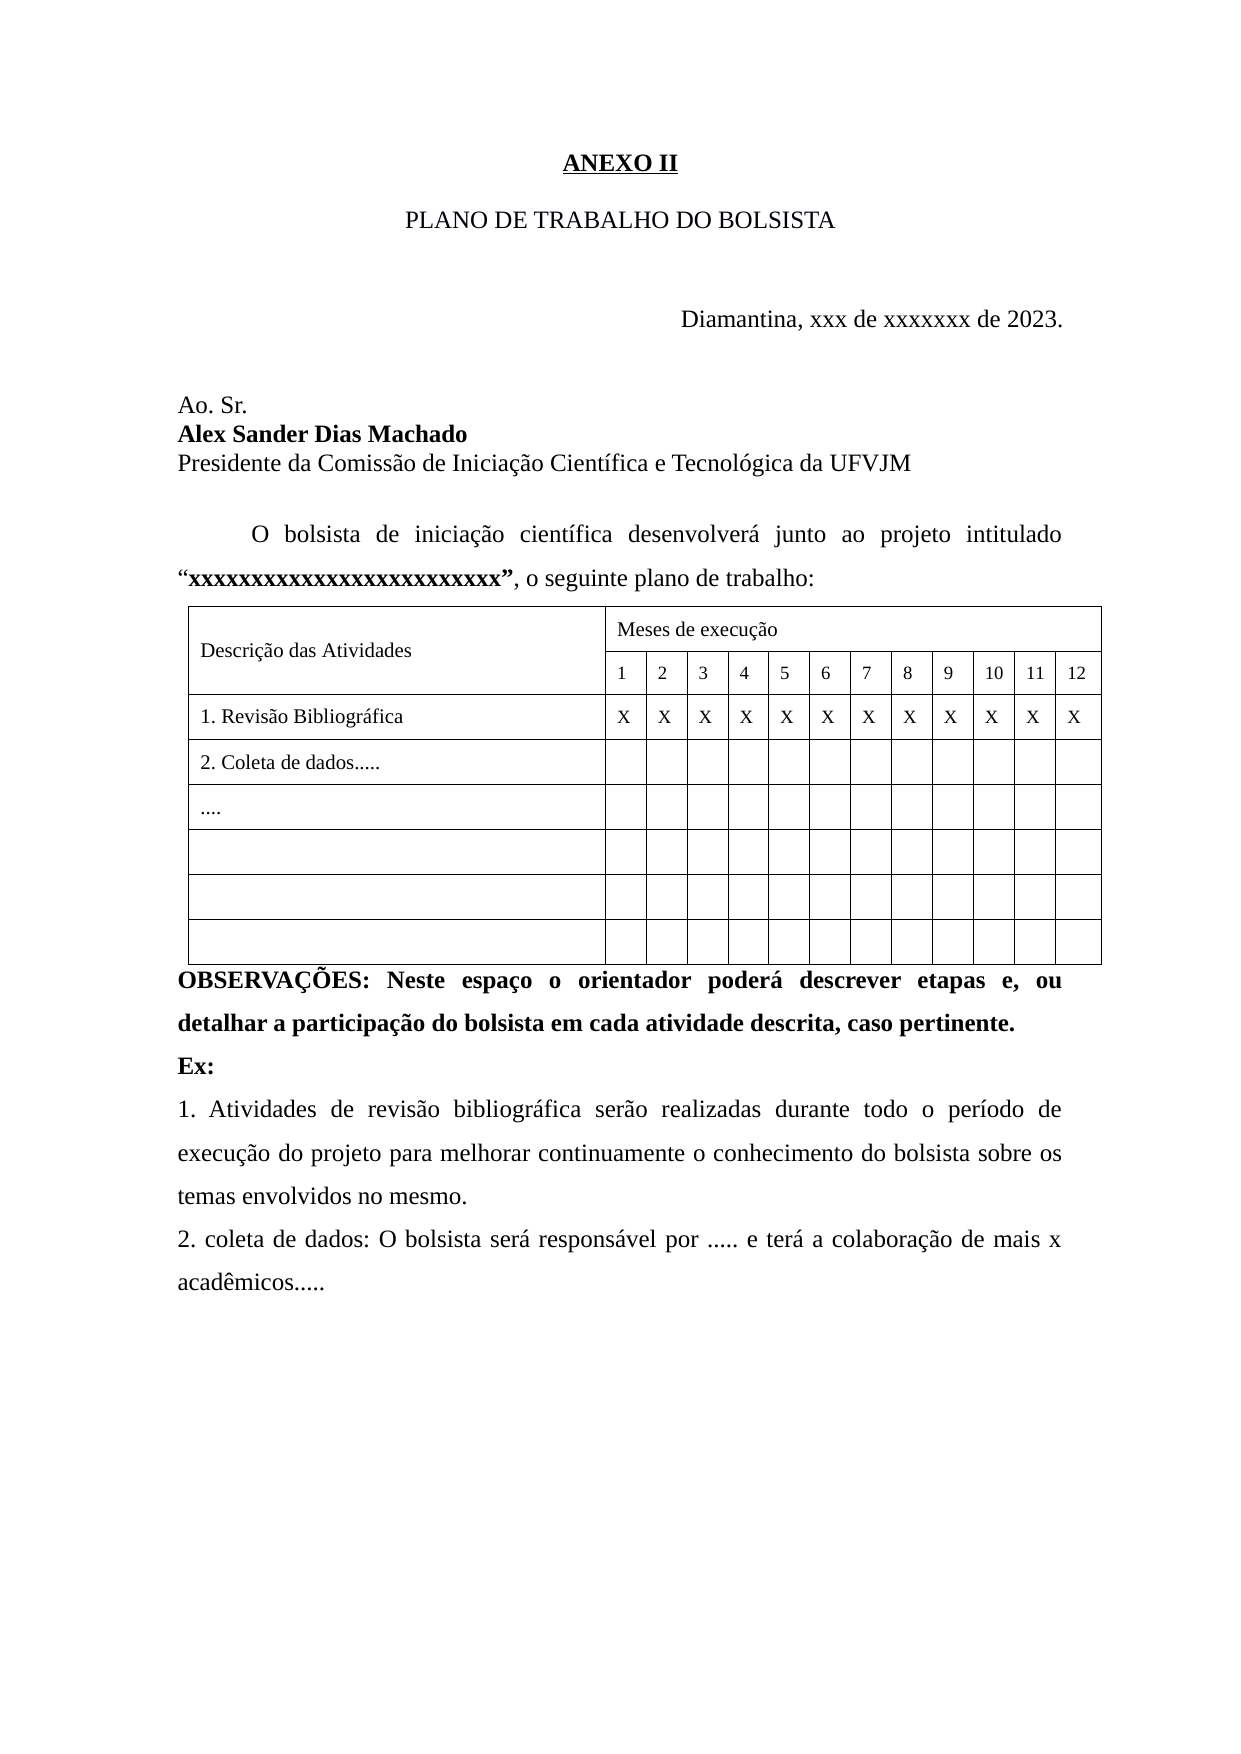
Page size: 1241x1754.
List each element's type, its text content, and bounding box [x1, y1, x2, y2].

table_cell [647, 920, 687, 964]
table_cell [1056, 740, 1101, 784]
table_cell [769, 875, 809, 919]
table_cell 8 [892, 652, 932, 693]
table_cell [769, 830, 809, 874]
table_cell [769, 740, 809, 784]
table_cell [189, 920, 605, 964]
table_cell [729, 785, 768, 829]
table_cell [647, 785, 687, 829]
table_cell [933, 875, 973, 919]
text OBSERVAÇÕES: Neste espaço o orientador poderá descrever etapas e, ou detalhar a participação do bolsista em cada atividade descrita, caso pertinente. [177, 965, 1063, 1037]
table_cell X [1015, 695, 1055, 738]
text 1. Atividades de revisão bibliográfica serão realizadas durante todo o período de execução do projeto para melhorar continuamente o conhecimento do bolsista sobre os temas envolvidos no mesmo. [177, 1094, 1063, 1209]
table_cell 5 [769, 652, 809, 693]
table_cell X [769, 695, 809, 738]
table_cell [933, 830, 973, 874]
table_cell [1015, 920, 1055, 964]
table_cell [647, 830, 687, 874]
table_cell [892, 830, 932, 874]
text Ao. Sr. [177, 390, 1063, 419]
table_cell [933, 920, 973, 964]
text PLANO DE TRABALHO DO BOLSISTA [177, 205, 1063, 234]
table_cell [729, 875, 768, 919]
table_cell [606, 785, 646, 829]
table_cell [810, 875, 850, 919]
table_cell [810, 920, 850, 964]
table_cell [606, 920, 646, 964]
table_cell [647, 740, 687, 784]
table_cell [851, 740, 891, 784]
table_cell [810, 830, 850, 874]
table_cell X [974, 695, 1014, 738]
table_header Meses de execução [606, 607, 1101, 651]
text Diamantina, xxx de xxxxxxx de 2023. [177, 304, 1063, 333]
table_cell [933, 785, 973, 829]
table_cell [189, 875, 605, 919]
table_cell [688, 875, 728, 919]
table_cell [810, 740, 850, 784]
table_cell [1056, 875, 1101, 919]
table_cell [974, 920, 1014, 964]
table_cell [769, 785, 809, 829]
table_cell 3 [688, 652, 728, 693]
table_cell [729, 740, 768, 784]
table_cell [688, 830, 728, 874]
table_cell [1015, 740, 1055, 784]
table_cell 1 [606, 652, 646, 693]
table_cell [1056, 920, 1101, 964]
table_cell [769, 920, 809, 964]
table_cell 4 [729, 652, 768, 693]
table_cell 9 [933, 652, 973, 693]
table_cell 10 [974, 652, 1014, 693]
table_cell [1056, 785, 1101, 829]
table_cell [892, 740, 932, 784]
text 2. coleta de dados: O bolsista será responsável por ..... e terá a colaboração de mais x acadêmicos..... [177, 1224, 1063, 1296]
table_cell [974, 785, 1014, 829]
table_cell 11 [1015, 652, 1055, 693]
table_cell [892, 920, 932, 964]
table_cell X [810, 695, 850, 738]
table_cell X [606, 695, 646, 738]
table_cell [1015, 830, 1055, 874]
text O bolsista de iniciação científica desenvolverá junto ao projeto intitulado “xxxxxxxxxxxxxxxxxxxxxxxxx”, o seguinte plano de trabalho: [177, 519, 1063, 591]
table_cell X [892, 695, 932, 738]
table_cell .... [189, 785, 605, 829]
table_cell X [1056, 695, 1101, 738]
text Alex Sander Dias Machado [177, 419, 1063, 448]
table_cell X [647, 695, 687, 738]
table_cell 1. Revisão Bibliográfica [189, 695, 605, 738]
table_cell 2. Coleta de dados..... [189, 740, 605, 784]
table_cell [189, 830, 605, 874]
table_cell [933, 740, 973, 784]
table_cell [606, 830, 646, 874]
table_cell 6 [810, 652, 850, 693]
table_cell [892, 875, 932, 919]
table_cell [851, 830, 891, 874]
table_cell X [729, 695, 768, 738]
table_cell [1015, 785, 1055, 829]
table_cell [851, 920, 891, 964]
table_cell [688, 740, 728, 784]
table_cell [647, 875, 687, 919]
table_cell [1015, 875, 1055, 919]
table_cell [688, 920, 728, 964]
table_cell [851, 875, 891, 919]
table_cell X [851, 695, 891, 738]
text ANEXO II [177, 148, 1063, 176]
table_cell [974, 740, 1014, 784]
table_cell [974, 875, 1014, 919]
table_cell X [933, 695, 973, 738]
table_cell [810, 785, 850, 829]
table_cell [729, 920, 768, 964]
table_cell 12 [1056, 652, 1101, 693]
table_cell [974, 830, 1014, 874]
table_cell [606, 740, 646, 784]
table_cell [688, 785, 728, 829]
table_cell 7 [851, 652, 891, 693]
table_cell 2 [647, 652, 687, 693]
text Presidente da Comissão de Iniciação Científica e Tecnológica da UFVJM [177, 448, 1063, 476]
table_cell [851, 785, 891, 829]
table_cell X [688, 695, 728, 738]
table_cell [892, 785, 932, 829]
table_cell [729, 830, 768, 874]
table_header Descrição das Atividades [189, 607, 605, 693]
text Ex: [177, 1051, 1063, 1080]
table_cell [1056, 830, 1101, 874]
table_cell [606, 875, 646, 919]
